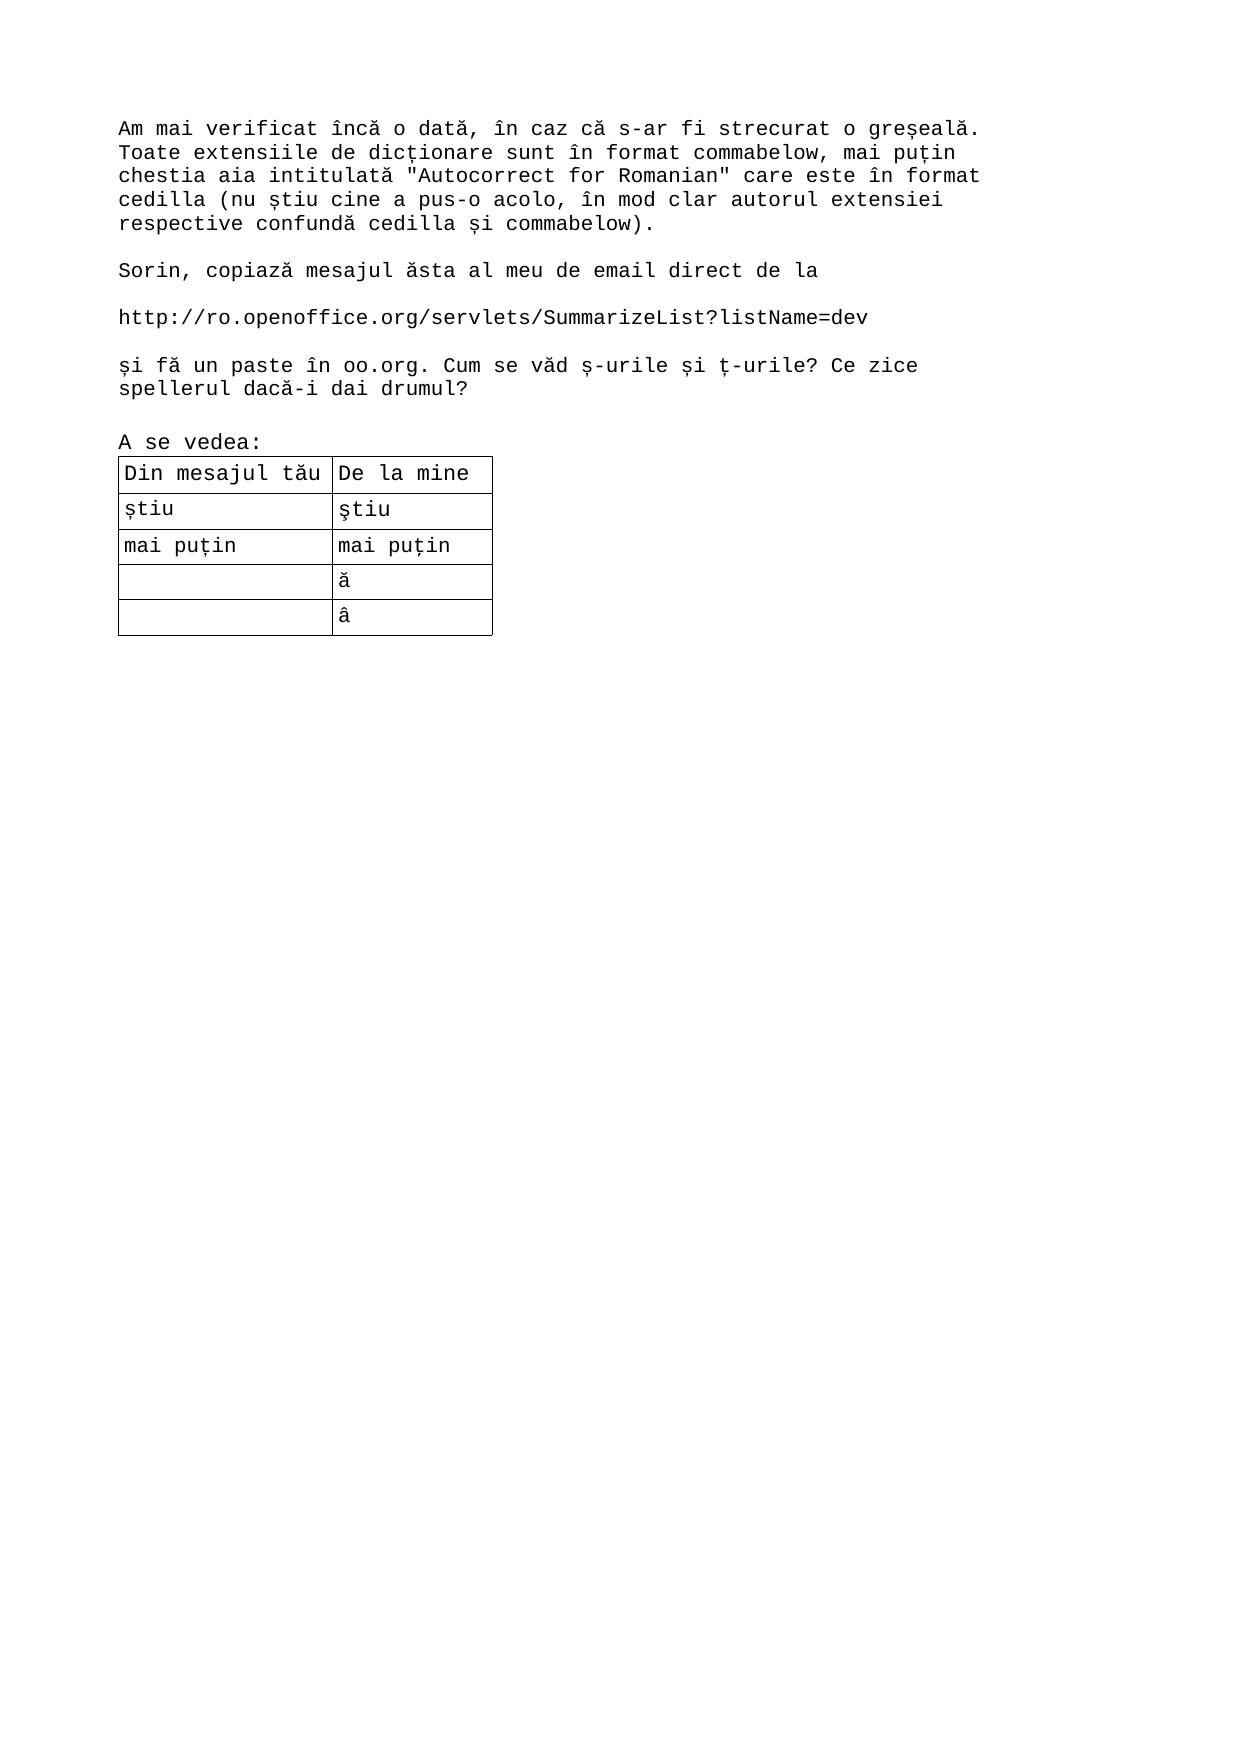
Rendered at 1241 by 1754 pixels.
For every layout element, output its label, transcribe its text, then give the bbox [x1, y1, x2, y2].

table_cell [119, 600, 332, 634]
text Sorin, copiază mesajul ăsta al meu de email direct de la [118, 260, 1122, 284]
text Am mai verificat încă o dată, în caz că s-ar fi strecurat o greșeală. [118, 118, 1122, 142]
table_cell ştiu [333, 494, 492, 529]
text http://ro.openoffice.org/servlets/SummarizeList?listName=dev [118, 307, 1122, 331]
table_cell ă [333, 565, 492, 599]
text și fă un paste în oo.org. Cum se văd ș-urile și ț-urile? Ce zice [118, 354, 1122, 378]
table_cell [119, 565, 332, 599]
table_header De la mine [333, 457, 492, 492]
text respective confundă cedilla și commabelow). [118, 213, 1122, 236]
table_cell știu [119, 494, 332, 529]
table_cell â [333, 600, 492, 634]
table_cell mai puţin [333, 530, 492, 564]
text cedilla (nu știu cine a pus-o acolo, în mod clar autorul extensiei [118, 189, 1122, 213]
text A se vedea: [118, 431, 1122, 456]
text chestia aia intitulată "Autocorrect for Romanian" care este în format [118, 165, 1122, 189]
table_header Din mesajul tău [119, 457, 332, 492]
text spellerul dacă-i dai drumul? [118, 378, 1122, 402]
text Toate extensiile de dicționare sunt în format commabelow, mai puțin [118, 142, 1122, 165]
table_cell mai puțin [119, 530, 332, 564]
